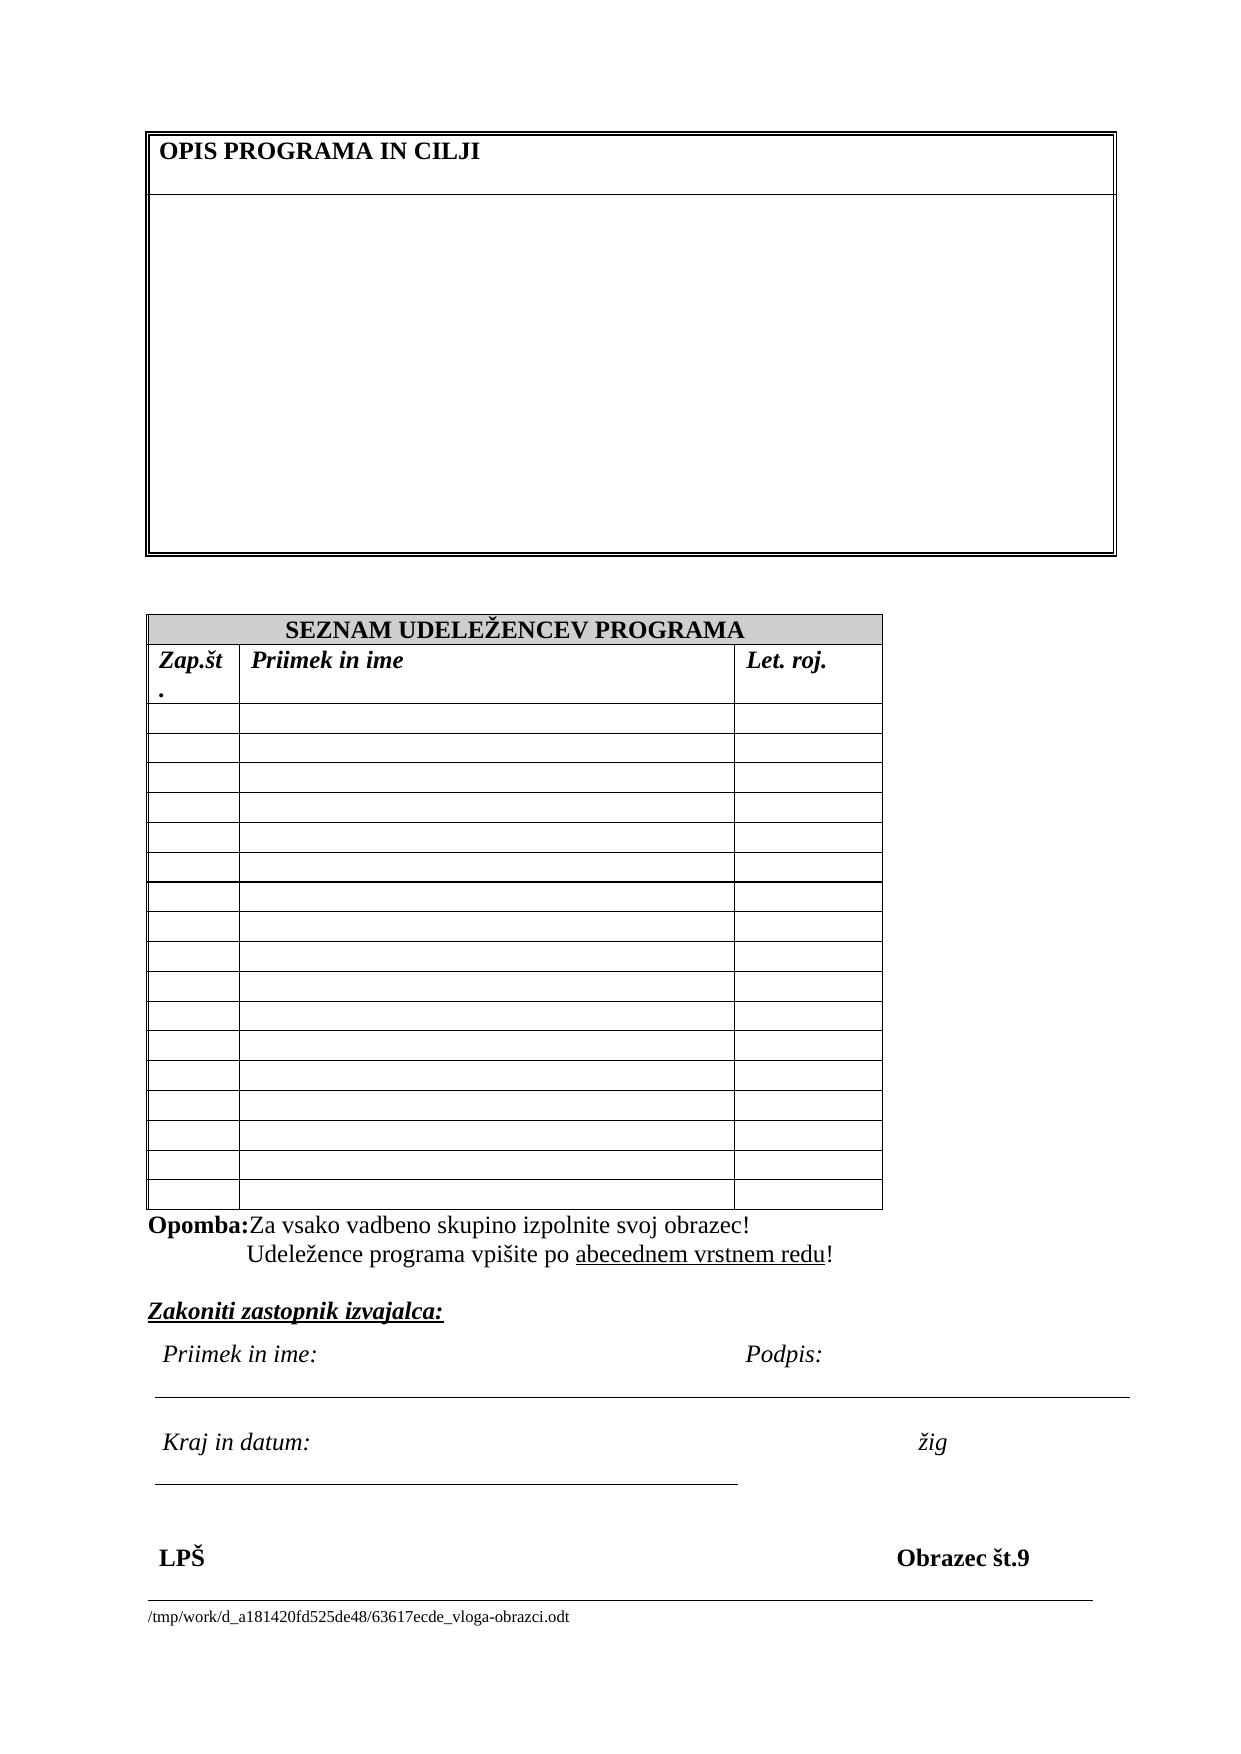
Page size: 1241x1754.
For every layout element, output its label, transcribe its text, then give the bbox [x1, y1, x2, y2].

table_cell [735, 793, 882, 822]
table_cell [240, 1061, 734, 1090]
table_cell [735, 1151, 882, 1179]
table_cell Kraj in datum: [155, 1427, 738, 1484]
table_cell [240, 734, 734, 762]
table_cell [240, 793, 734, 822]
table_cell [240, 1151, 734, 1179]
table_cell [735, 912, 882, 941]
subtitle Zakoniti zastopnik izvajalca: [148, 1296, 1093, 1325]
table_cell [149, 912, 239, 941]
table_cell [735, 1031, 882, 1060]
table_cell [735, 1002, 882, 1030]
table_cell [240, 883, 734, 911]
table_cell [735, 853, 882, 881]
table_cell [149, 1121, 239, 1149]
text Udeležence programa vpišite po abecednem vrstnem redu! [148, 1239, 1093, 1268]
table_cell [149, 734, 239, 762]
table_cell [738, 1398, 1130, 1427]
table_cell [240, 704, 734, 732]
table_cell [240, 1091, 734, 1120]
table_cell [240, 972, 734, 1001]
table_header [148, 1571, 619, 1600]
table_cell [149, 853, 239, 881]
table_cell [149, 1031, 239, 1060]
table_cell Let. roj. [735, 645, 882, 703]
table_cell Priimek in ime [240, 645, 734, 703]
table_cell [735, 972, 882, 1001]
table_cell [149, 1091, 239, 1120]
table_cell [149, 823, 239, 852]
table_cell [735, 1091, 882, 1120]
table_cell [735, 763, 882, 792]
table_header SEZNAM UDELEŽENCEV PROGRAMA [149, 615, 882, 644]
table_cell [155, 1398, 738, 1427]
table_cell [149, 793, 239, 822]
table_cell [735, 1061, 882, 1090]
table_cell [149, 883, 239, 911]
table_cell Zap.št. [149, 645, 239, 703]
table_cell [735, 1180, 882, 1209]
table_cell [149, 972, 239, 1001]
table_cell [735, 1121, 882, 1149]
table_cell [240, 853, 734, 881]
table_header Priimek in ime: [155, 1340, 738, 1397]
table_cell [240, 823, 734, 852]
table_cell [240, 1180, 734, 1209]
table_cell [735, 823, 882, 852]
table_cell [240, 912, 734, 941]
table_cell [240, 1002, 734, 1030]
table_cell [149, 1002, 239, 1030]
table_header Podpis: [738, 1340, 1130, 1397]
text Opomba:Za vsako vadbeno skupino izpolnite svoj obrazec! [148, 1210, 1093, 1239]
text LPŠ Obrazec št.9 [159, 1543, 1093, 1571]
table_header [619, 1571, 1093, 1600]
table_cell [149, 1061, 239, 1090]
table_header [148, 1485, 1093, 1514]
table_cell [735, 883, 882, 911]
table_cell [149, 942, 239, 971]
table_cell [240, 1121, 734, 1149]
table_cell [240, 763, 734, 792]
table_cell [149, 1151, 239, 1179]
table_cell [149, 763, 239, 792]
table_cell [240, 942, 734, 971]
table_cell [735, 734, 882, 762]
table_cell [149, 1180, 239, 1209]
table_cell žig [738, 1427, 1130, 1484]
table_cell [735, 704, 882, 732]
table_cell [149, 704, 239, 732]
table_cell [240, 1031, 734, 1060]
table_cell [735, 942, 882, 971]
table_cell [150, 195, 1113, 552]
table_header OPIS PROGRAMA IN CILJI [150, 136, 1113, 193]
